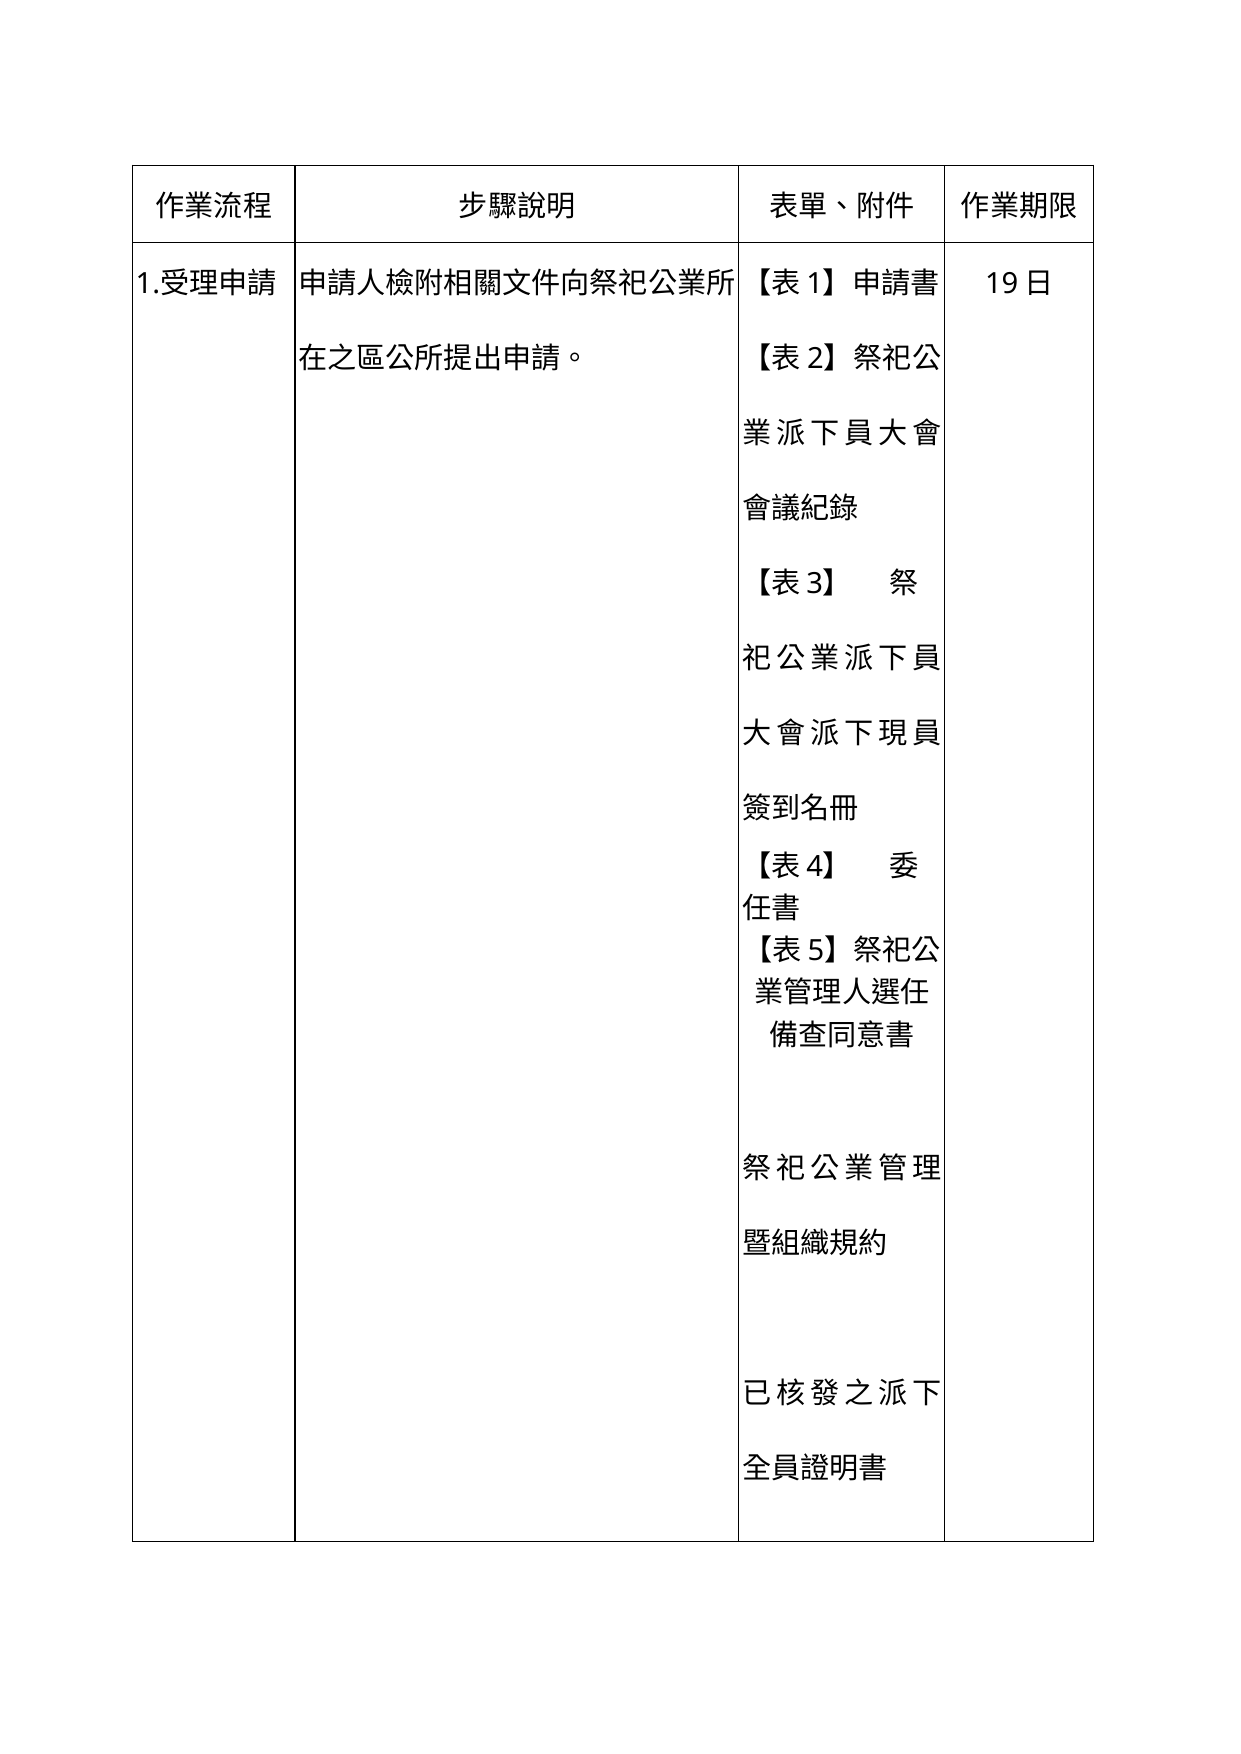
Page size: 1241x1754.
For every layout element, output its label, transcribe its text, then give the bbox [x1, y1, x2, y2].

table_header 作業流程 [133, 166, 294, 242]
table_cell 19日 [945, 243, 1093, 1541]
table_header 步驟說明 [296, 166, 738, 242]
table_cell 1.受理申請 [133, 243, 294, 1541]
table_header 作業期限 [945, 166, 1093, 242]
table_header 表單、附件 [739, 166, 944, 242]
table_cell 【表1】申請書 【表2】祭祀公業派下員大會會議紀錄 【表3】 祭祀公業派下員大會派下現員簽到名冊 【表4】 委任書 【表5】祭祀公業管理人選任備查同意書 祭祀公業管理暨組織規約 已核發之派下全員證明書 [739, 243, 944, 1541]
table_cell 申請人檢附相關文件向祭祀公業所在之區公所提出申請。 [296, 243, 738, 1541]
